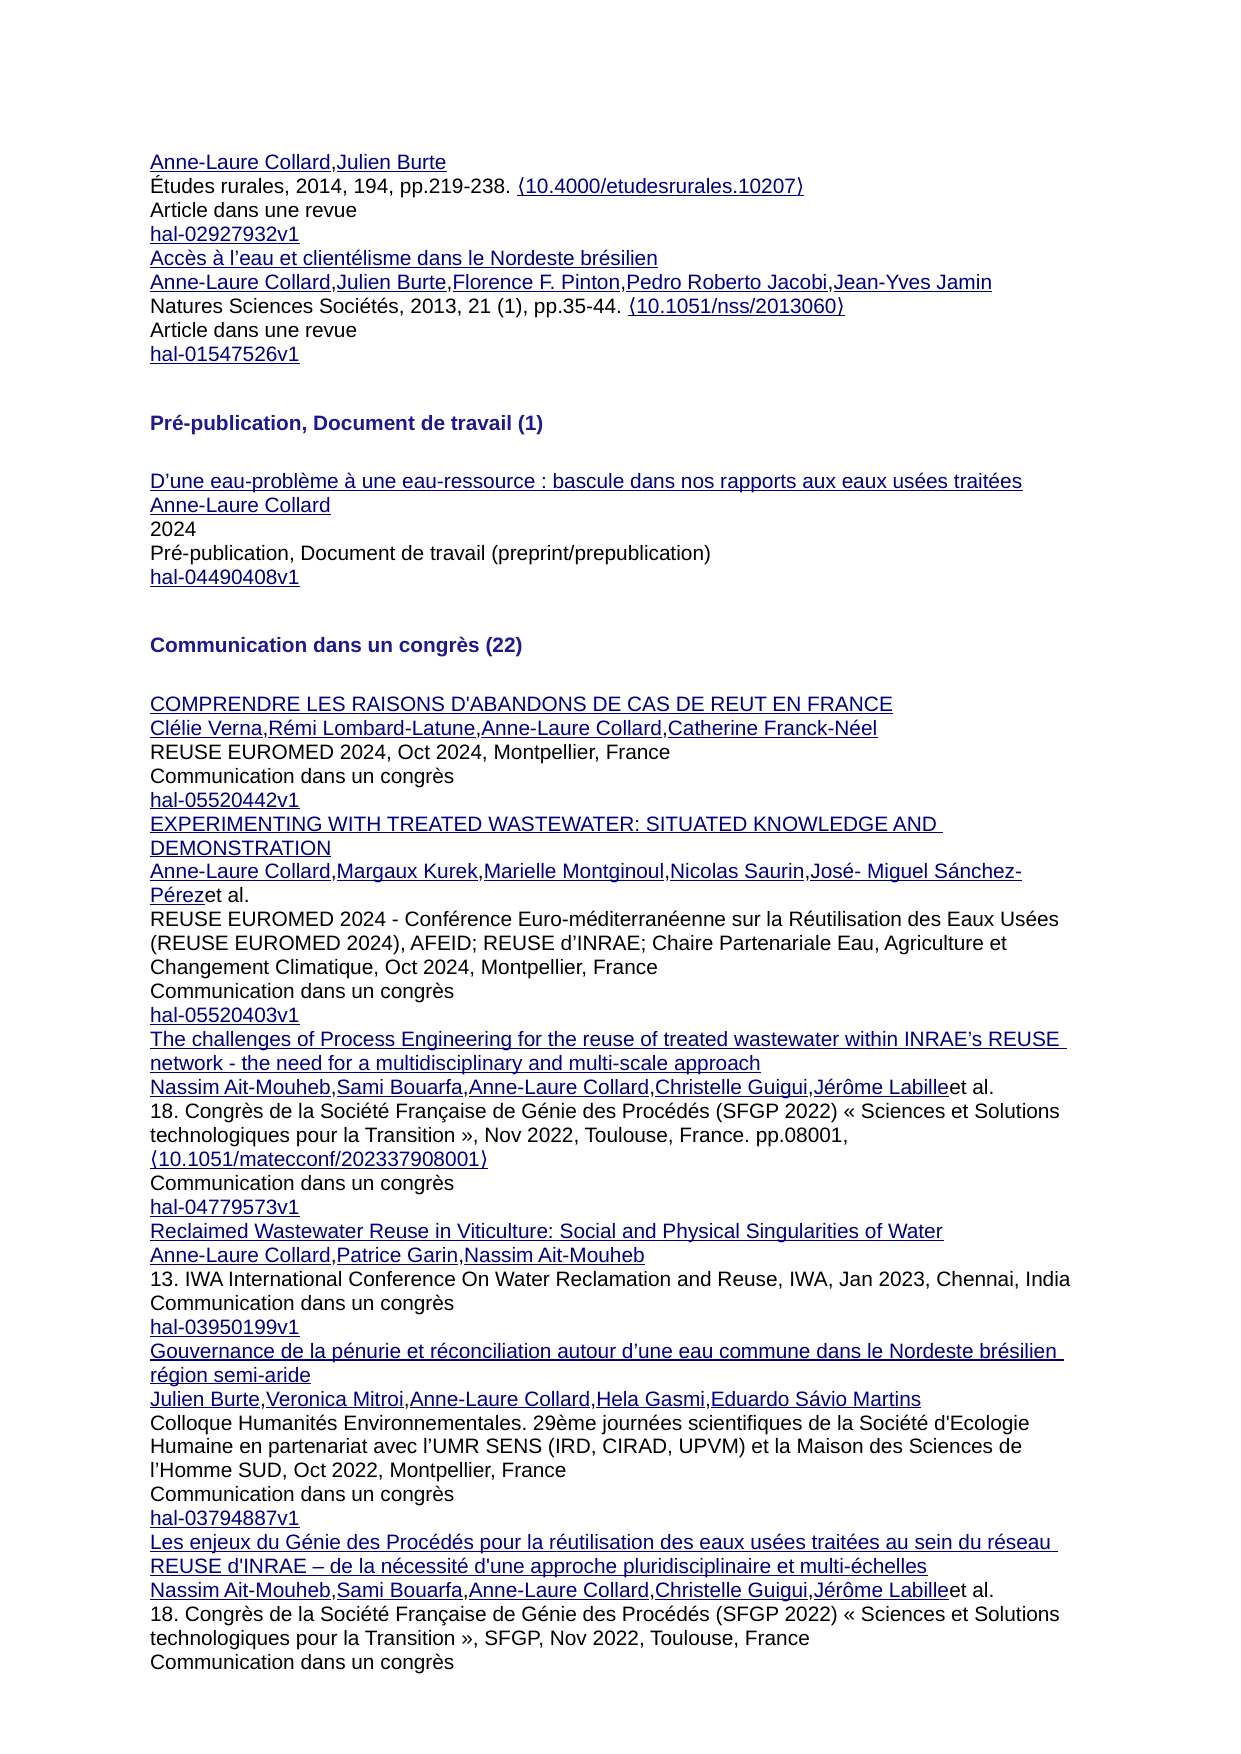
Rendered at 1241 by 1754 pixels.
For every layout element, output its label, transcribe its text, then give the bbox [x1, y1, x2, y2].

table_header COMPRENDRE LES RAISONS D'ABANDONS DE CAS DE REUT EN FRANCE Clélie Verna,Rémi Lombard-Latune,Anne-Laure Collard,Catherine Franck-Néel REUSE EUROMED 2024, Oct 2024, Montpellier, France Communication dans un congrès hal-05520442v1 [150, 692, 1090, 811]
table_header D’une eau-problème à une eau-ressource : bascule dans nos rapports aux eaux usées traitées Anne-Laure Collard 2024 Pré-publication, Document de travail (preprint/prepublication) hal-04490408v1 [150, 469, 1090, 588]
table_cell Gouvernance de la pénurie et réconciliation autour d’une eau commune dans le Nordeste brésilien région semi-aride Julien Burte,Veronica Mitroi,Anne-Laure Collard,Hela Gasmi,Eduardo Sávio Martins Colloque Humanités Environnementales. 29ème journées scientifiques de la Société d'Ecologie Humaine en partenariat avec l’UMR SENS (IRD, CIRAD, UPVM) et la Maison des Sciences de l’Homme SUD, Oct 2022, Montpellier, France Communication dans un congrès hal-03794887v1 [150, 1339, 1090, 1530]
subtitle Communication dans un congrès (22) [150, 633, 1090, 657]
table_cell Accès à l’eau et clientélisme dans le Nordeste brésilien Anne-Laure Collard,Julien Burte,Florence F. Pinton,Pedro Roberto Jacobi,Jean-Yves Jamin Natures Sciences Sociétés, 2013, 21 (1), pp.35-44. ⟨10.1051/nss/2013060⟩ Article dans une revue hal-01547526v1 [150, 246, 1090, 366]
table_cell Anne-Laure Collard,Julien Burte Études rurales, 2014, 194, pp.219-238. ⟨10.4000/etudesrurales.10207⟩ Article dans une revue hal-02927932v1 [150, 150, 1090, 246]
subtitle Pré-publication, Document de travail (1) [150, 410, 1090, 434]
table_cell The challenges of Process Engineering for the reuse of treated wastewater within INRAE’s REUSE network - the need for a multidisciplinary and multi-scale approach Nassim Ait-Mouheb,Sami Bouarfa,Anne-Laure Collard,Christelle Guigui,Jérôme Labilleet al. 18. Congrès de la Société Française de Génie des Procédés (SFGP 2022) « Sciences et Solutions technologiques pour la Transition », Nov 2022, Toulouse, France. pp.08001, ⟨10.1051/matecconf/202337908001⟩ Communication dans un congrès hal-04779573v1 [150, 1027, 1090, 1219]
table_cell EXPERIMENTING WITH TREATED WASTEWATER: SITUATED KNOWLEDGE AND DEMONSTRATION Anne-Laure Collard,Margaux Kurek,Marielle Montginoul,Nicolas Saurin,José- Miguel Sánchez-Pérezet al. REUSE EUROMED 2024 - Conférence Euro-méditerranéenne sur la Réutilisation des Eaux Usées (REUSE EUROMED 2024), AFEID; REUSE d’INRAE; Chaire Partenariale Eau, Agriculture et Changement Climatique, Oct 2024, Montpellier, France Communication dans un congrès hal-05520403v1 [150, 811, 1090, 1027]
table_cell Les enjeux du Génie des Procédés pour la réutilisation des eaux usées traitées au sein du réseau REUSE d'INRAE – de la nécessité d'une approche pluridisciplinaire et multi-échelles Nassim Ait-Mouheb,Sami Bouarfa,Anne-Laure Collard,Christelle Guigui,Jérôme Labilleet al. 18. Congrès de la Société Française de Génie des Procédés (SFGP 2022) « Sciences et Solutions technologiques pour la Transition », SFGP, Nov 2022, Toulouse, France Communication dans un congrès [150, 1530, 1090, 1674]
table_cell Reclaimed Wastewater Reuse in Viticulture: Social and Physical Singularities of Water Anne-Laure Collard,Patrice Garin,Nassim Ait-Mouheb 13. IWA International Conference On Water Reclamation and Reuse, IWA, Jan 2023, Chennai, India Communication dans un congrès hal-03950199v1 [150, 1219, 1090, 1338]
